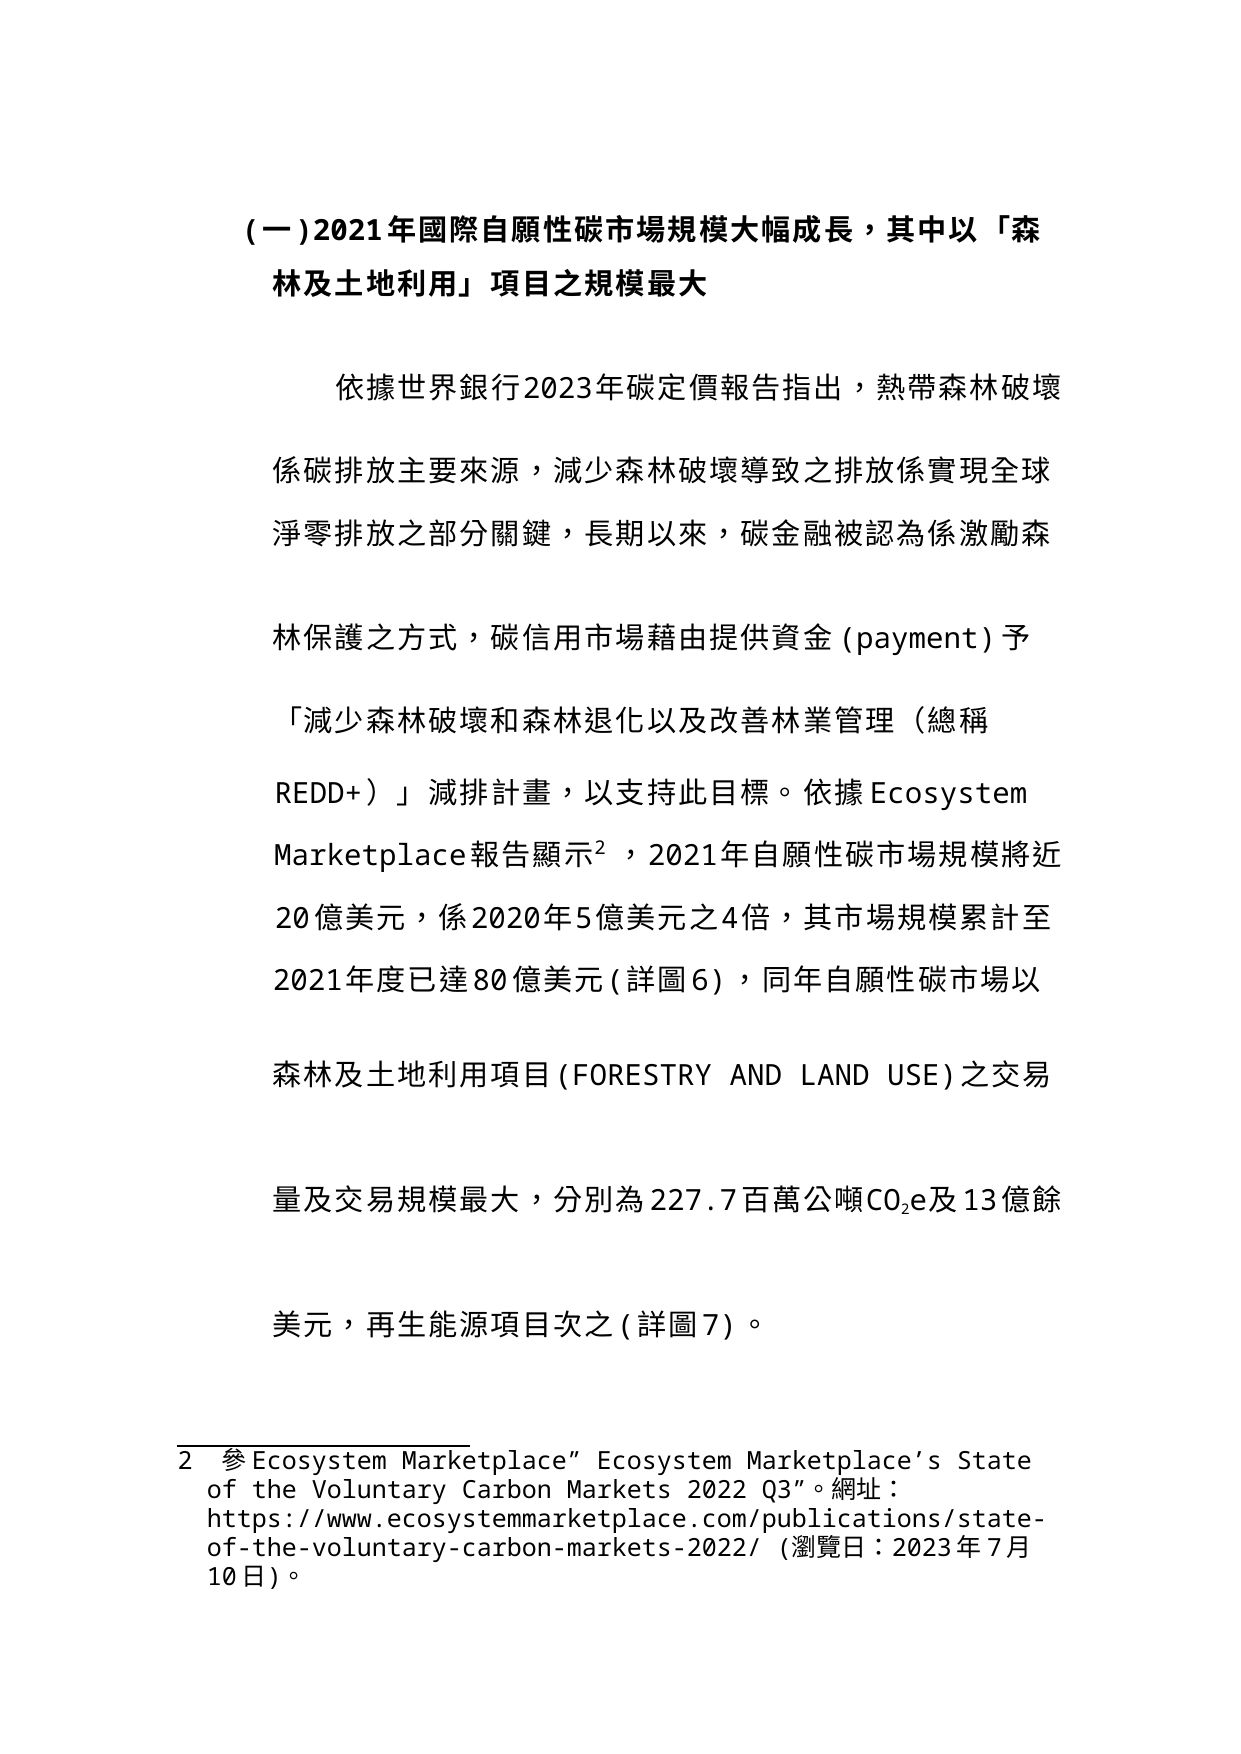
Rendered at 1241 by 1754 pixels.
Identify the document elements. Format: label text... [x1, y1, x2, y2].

text 依據世界銀行2023年碳定價報告指出，熱帶森林破壞係碳排放主要來源，減少森林破壞導致之排放係實現全球淨零排放之部分關鍵，長期以來，碳金融被認為係激勵森林保護之方式，碳信用市場藉由提供資金(payment)予「減少森林破壞和森林退化以及改善林業管理（總稱REDD+）」減排計畫，以支持此目標。依據Ecosystem Marketplace報告顯示，2021年自願性碳市場規模將近20億美元，係2020年5億美元之4倍，其市場規模累計至2021年度已達80億美元(詳圖6)，同年自願性碳市場以森林及土地利用項目(FORESTRY AND LAND USE)之交易量及交易規模最大，分別為227.7百萬公噸CO2e及13億餘美元，再生能源項目次之(詳圖7)。 [266, 302, 1063, 1365]
text (一)2021年國際自願性碳市場規模大幅成長，其中以「森林及土地利用」項目之規模最大 [236, 177, 1063, 302]
text 參Ecosystem Marketplace” Ecosystem Marketplace’s State of the Voluntary Carbon Markets 2022 Q3”。網址：https://www.ecosystemmarketplace.com/publications/state-of-the-voluntary-carbon-markets-2022/ (瀏覽日：2023年7月10日)。 [177, 1446, 1063, 1592]
